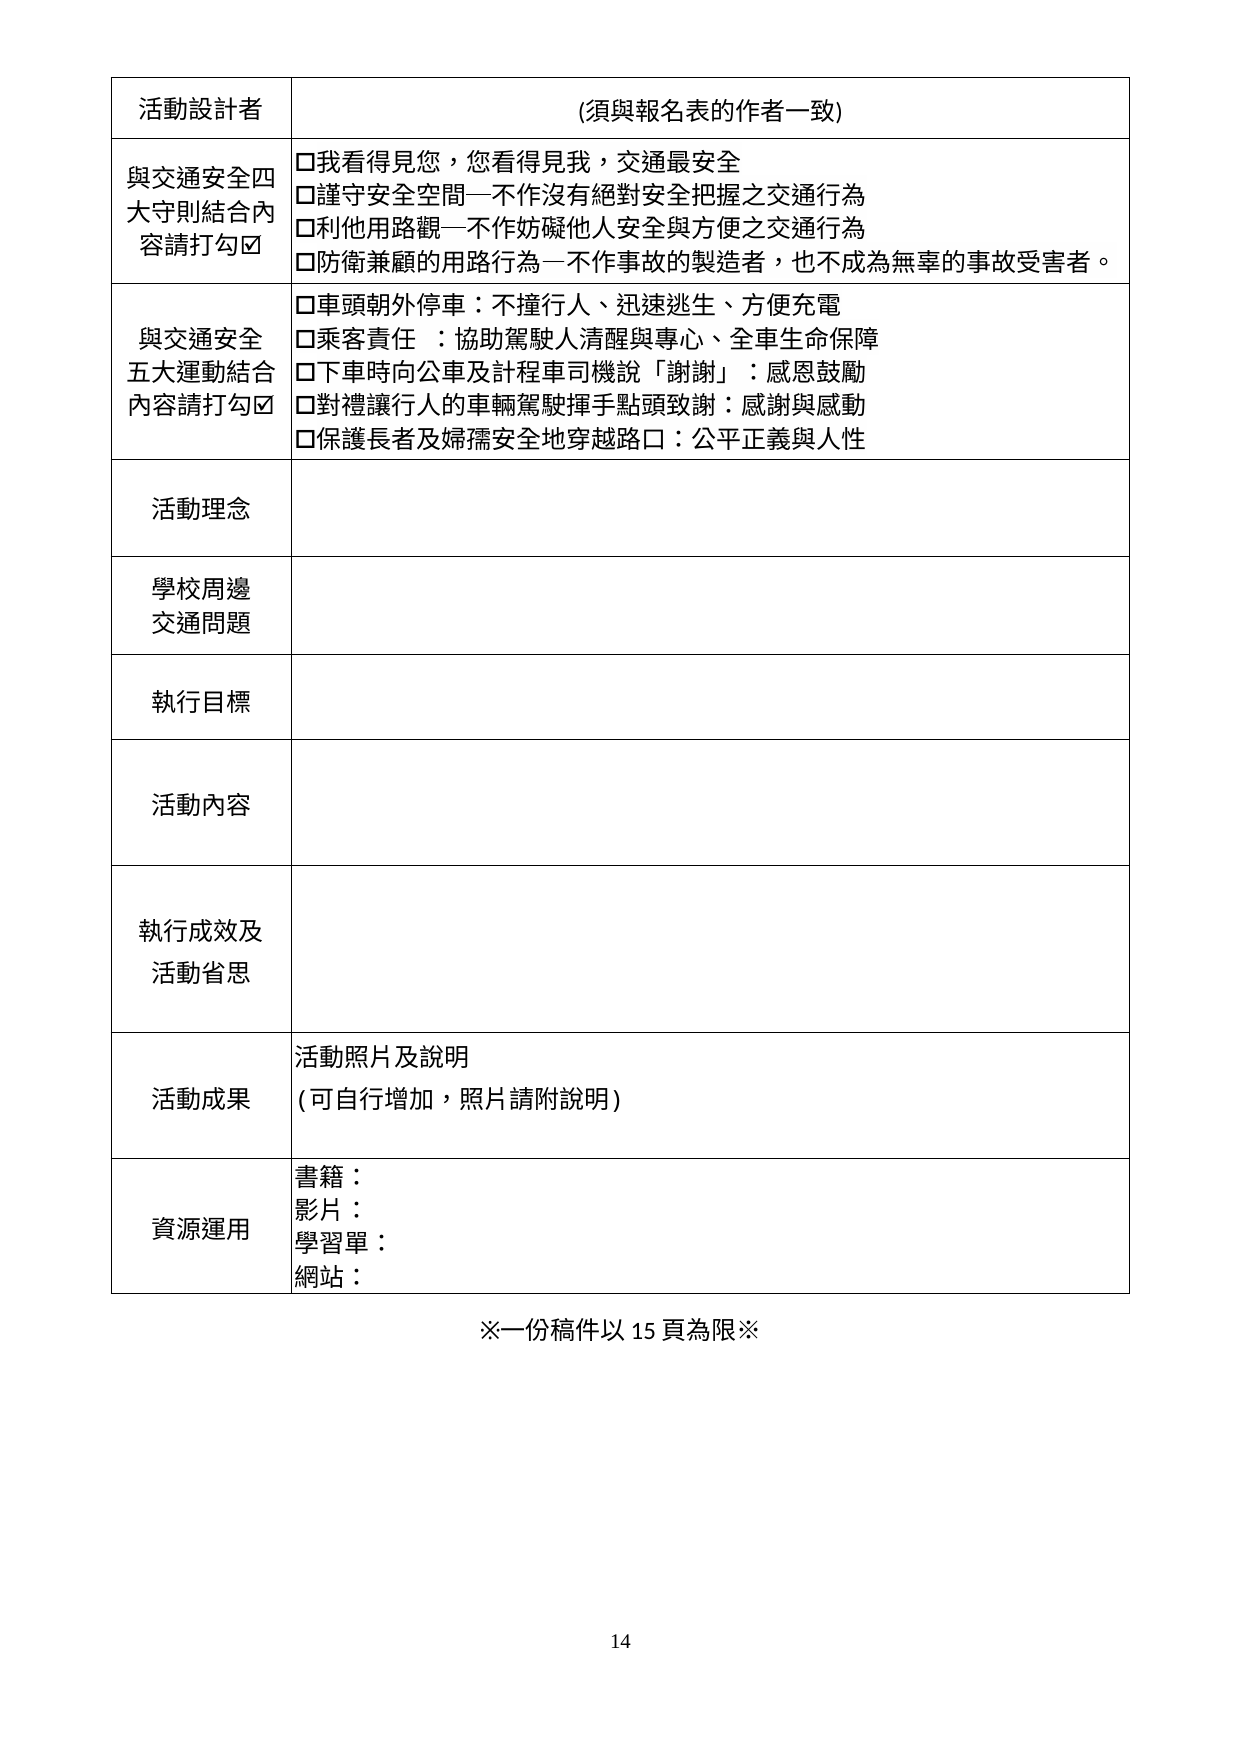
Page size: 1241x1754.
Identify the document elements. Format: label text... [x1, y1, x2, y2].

table_cell 與交通安全 五大運動結合內容請打勾 [112, 284, 291, 459]
table_cell 活動內容 [112, 740, 291, 864]
table_cell 活動照片及說明 (可自行增加，照片請附說明) [292, 1033, 1129, 1158]
table_cell 與交通安全四大守則結合內容請打勾 [112, 139, 291, 283]
table_cell 活動理念 [112, 460, 291, 556]
table_cell [292, 866, 1129, 1032]
table_cell 學校周邊 交通問題 [112, 557, 291, 654]
table_cell 活動設計者 [112, 78, 291, 138]
text ※一份稿件以15頁為限※ [165, 1306, 1075, 1348]
table_cell 書籍： 影片： 學習單： 網站： [292, 1159, 1129, 1293]
table_cell 我看得見您，您看得見我，交通最安全 謹守安全空間─不作沒有絕對安全把握之交通行為 利他用路觀─不作妨礙他人安全與方便之交通行為 防衛兼顧的用路行為—不作事故的製造者，也不成為無辜的事故受害者。 [292, 139, 1129, 283]
table_cell 活動成果 [112, 1033, 291, 1158]
table_cell [292, 655, 1129, 738]
table_cell [292, 557, 1129, 654]
table_cell (須與報名表的作者一致) [292, 78, 1129, 138]
table_cell 執行成效及 活動省思 [112, 866, 291, 1032]
table_cell 資源運用 [112, 1159, 291, 1293]
table_cell [292, 740, 1129, 864]
table_cell 執行目標 [112, 655, 291, 738]
table_cell [292, 460, 1129, 556]
table_cell 車頭朝外停車：不撞行人、迅速逃生、方便充電 乘客責任 ：協助駕駛人清醒與專心、全車生命保障 下車時向公車及計程車司機說「謝謝」：感恩鼓勵 對禮讓行人的車輛駕駛揮手點頭致謝：感謝與感動 保護長者及婦孺安全地穿越路口：公平正義與人性 [292, 284, 1129, 459]
